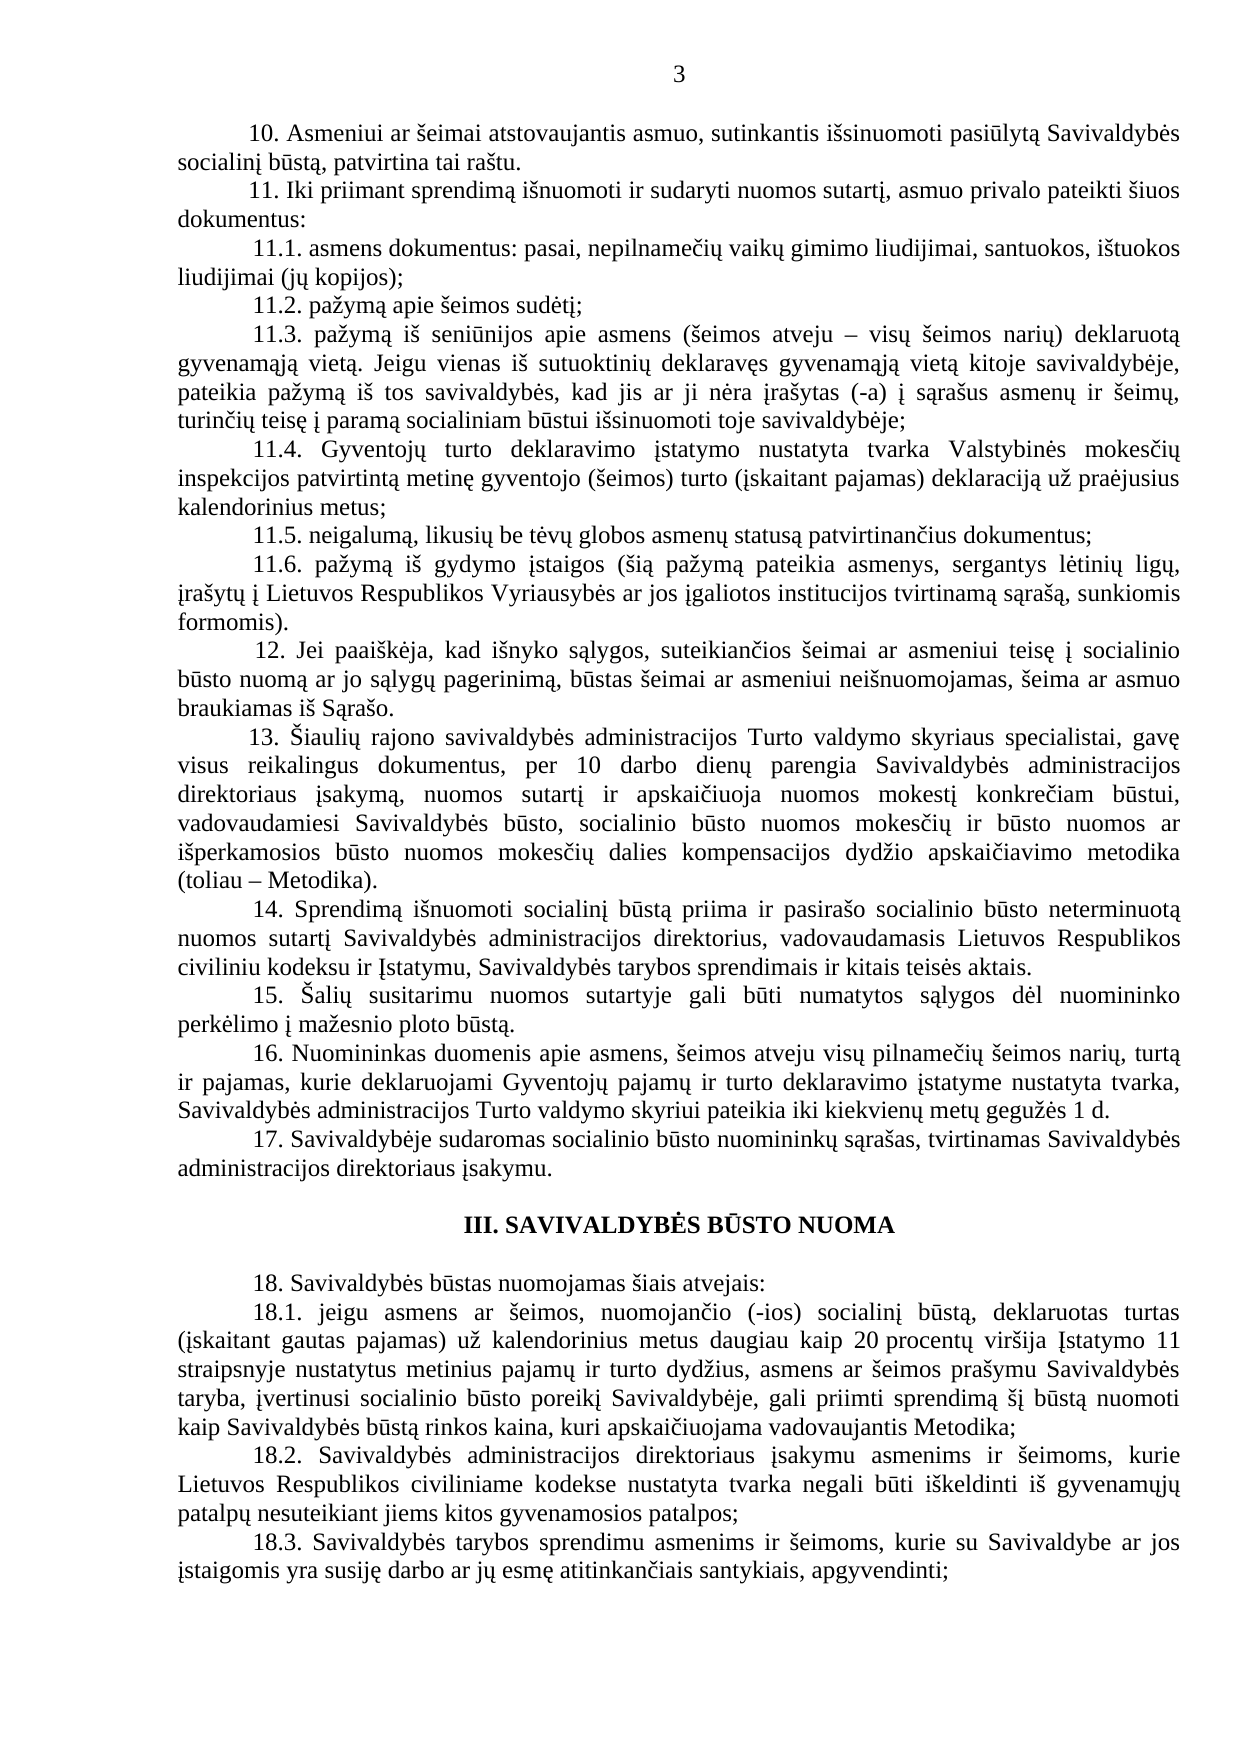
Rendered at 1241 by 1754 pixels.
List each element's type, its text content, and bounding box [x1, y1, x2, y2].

text 18. Savivaldybės būstas nuomojamas šiais atvejais: [177, 1268, 1181, 1297]
text 16. Nuomininkas duomenis apie asmens, šeimos atveju visų pilnamečių šeimos narių, turtą ir pajamas, kurie deklaruojami Gyventojų pajamų ir turto deklaravimo įstatyme nustatyta tvarka, Savivaldybės administracijos Turto valdymo skyriui pateikia iki kiekvienų metų gegužės 1 d. [177, 1038, 1181, 1124]
text 10. Asmeniui ar šeimai atstovaujantis asmuo, sutinkantis išsinuomoti pasiūlytą Savivaldybės socialinį būstą, patvirtina tai raštu. [177, 118, 1181, 176]
text 11.1. asmens dokumentus: pasai, nepilnamečių vaikų gimimo liudijimai, santuokos, ištuokos liudijimai (jų kopijos); [177, 233, 1181, 291]
text 18.1. jeigu asmens ar šeimos, nuomojančio (-ios) socialinį būstą, deklaruotas turtas (įskaitant gautas pajamas) už kalendorinius metus daugiau kaip 20 procentų viršija Įstatymo 11 straipsnyje nustatytus metinius pajamų ir turto dydžius, asmens ar šeimos prašymu Savivaldybės taryba, įvertinusi socialinio būsto poreikį Savivaldybėje, gali priimti sprendimą šį būstą nuomoti kaip Savivaldybės būstą rinkos kaina, kuri apskaičiuojama vadovaujantis Metodika; [177, 1297, 1181, 1441]
text 17. Savivaldybėje sudaromas socialinio būsto nuomininkų sąrašas, tvirtinamas Savivaldybės administracijos direktoriaus įsakymu. [177, 1124, 1181, 1182]
text 11. Iki priimant sprendimą išnuomoti ir sudaryti nuomos sutartį, asmuo privalo pateikti šiuos dokumentus: [177, 176, 1181, 233]
text 14. Sprendimą išnuomoti socialinį būstą priima ir pasirašo socialinio būsto neterminuotą nuomos sutartį Savivaldybės administracijos direktorius, vadovaudamasis Lietuvos Respublikos civiliniu kodeksu ir Įstatymu, Savivaldybės tarybos sprendimais ir kitais teisės aktais. [177, 894, 1181, 981]
text 11.4. Gyventojų turto deklaravimo įstatymo nustatyta tvarka Valstybinės mokesčių inspekcijos patvirtintą metinę gyventojo (šeimos) turto (įskaitant pajamas) deklaraciją už praėjusius kalendorinius metus; [177, 434, 1181, 521]
text 11.3. pažymą iš seniūnijos apie asmens (šeimos atveju – visų šeimos narių) deklaruotą gyvenamąją vietą. Jeigu vienas iš sutuoktinių deklaravęs gyvenamąją vietą kitoje savivaldybėje, pateikia pažymą iš tos savivaldybės, kad jis ar ji nėra įrašytas (-a) į sąrašus asmenų ir šeimų, turinčių teisę į paramą socialiniam būstui išsinuomoti toje savivaldybėje; [177, 319, 1181, 434]
text 13. Šiaulių rajono savivaldybės administracijos Turto valdymo skyriaus specialistai, gavę visus reikalingus dokumentus, per 10 darbo dienų parengia Savivaldybės administracijos direktoriaus įsakymą, nuomos sutartį ir apskaičiuoja nuomos mokestį konkrečiam būstui, vadovaudamiesi Savivaldybės būsto, socialinio būsto nuomos mokesčių ir būsto nuomos ar išperkamosios būsto nuomos mokesčių dalies kompensacijos dydžio apskaičiavimo metodika (toliau – Metodika). [177, 722, 1181, 894]
text III. SAVIVALDYBĖS BŪSTO NUOMA [177, 1211, 1181, 1239]
text 18.3. Savivaldybės tarybos sprendimu asmenims ir šeimoms, kurie su Savivaldybe ar jos įstaigomis yra susiję darbo ar jų esmę atitinkančiais santykiais, apgyvendinti; [177, 1527, 1181, 1584]
text 18.2. Savivaldybės administracijos direktoriaus įsakymu asmenims ir šeimoms, kurie Lietuvos Respublikos civiliniame kodekse nustatyta tvarka negali būti iškeldinti iš gyvenamųjų patalpų nesuteikiant jiems kitos gyvenamosios patalpos; [177, 1441, 1181, 1527]
text 12. Jei paaiškėja, kad išnyko sąlygos, suteikiančios šeimai ar asmeniui teisę į socialinio būsto nuomą ar jo sąlygų pagerinimą, būstas šeimai ar asmeniui neišnuomojamas, šeima ar asmuo braukiamas iš Sąrašo. [177, 636, 1181, 722]
text 11.5. neigalumą, likusių be tėvų globos asmenų statusą patvirtinančius dokumentus; [177, 521, 1181, 549]
text 15. Šalių susitarimu nuomos sutartyje gali būti numatytos sąlygos dėl nuomininko perkėlimo į mažesnio ploto būstą. [177, 981, 1181, 1038]
text 11.6. pažymą iš gydymo įstaigos (šią pažymą pateikia asmenys, sergantys lėtinių ligų, įrašytų į Lietuvos Respublikos Vyriausybės ar jos įgaliotos institucijos tvirtinamą sąrašą, sunkiomis formomis). [177, 549, 1181, 636]
text 11.2. pažymą apie šeimos sudėtį; [215, 291, 1181, 319]
